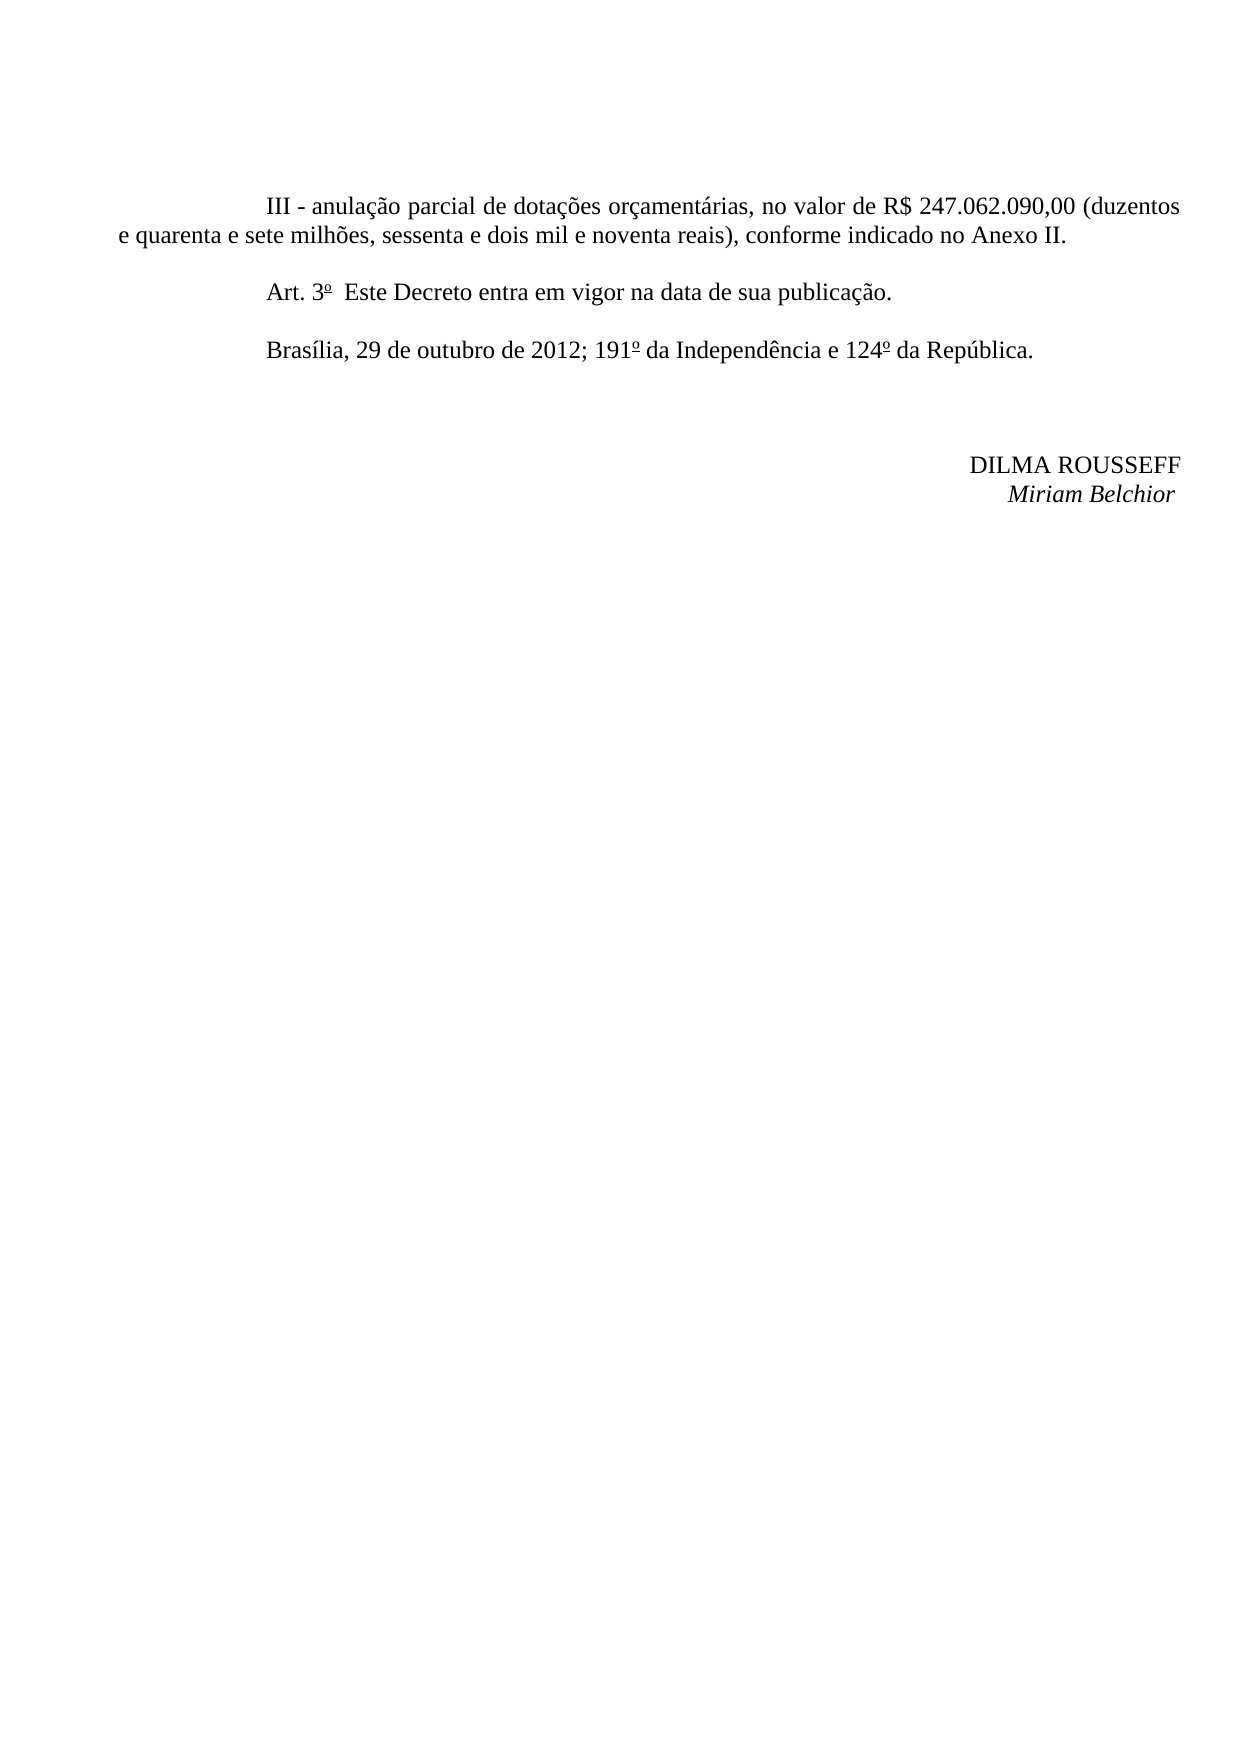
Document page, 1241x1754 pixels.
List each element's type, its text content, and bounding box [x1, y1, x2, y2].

text Brasília, 29 de outubro de 2012; 191º da Independência e 124º da República. [118, 335, 1181, 364]
text Art. 3o Este Decreto entra em vigor na data de sua publicação. [118, 277, 1181, 306]
text III - anulação parcial de dotações orçamentárias, no valor de R$ 247.062.090,00 (duzentos e quarenta e sete milhões, sessenta e dois mil e noventa reais), conforme indicado no Anexo II. [118, 191, 1181, 249]
text DILMA ROUSSEFF Miriam Belchior [118, 450, 1181, 507]
